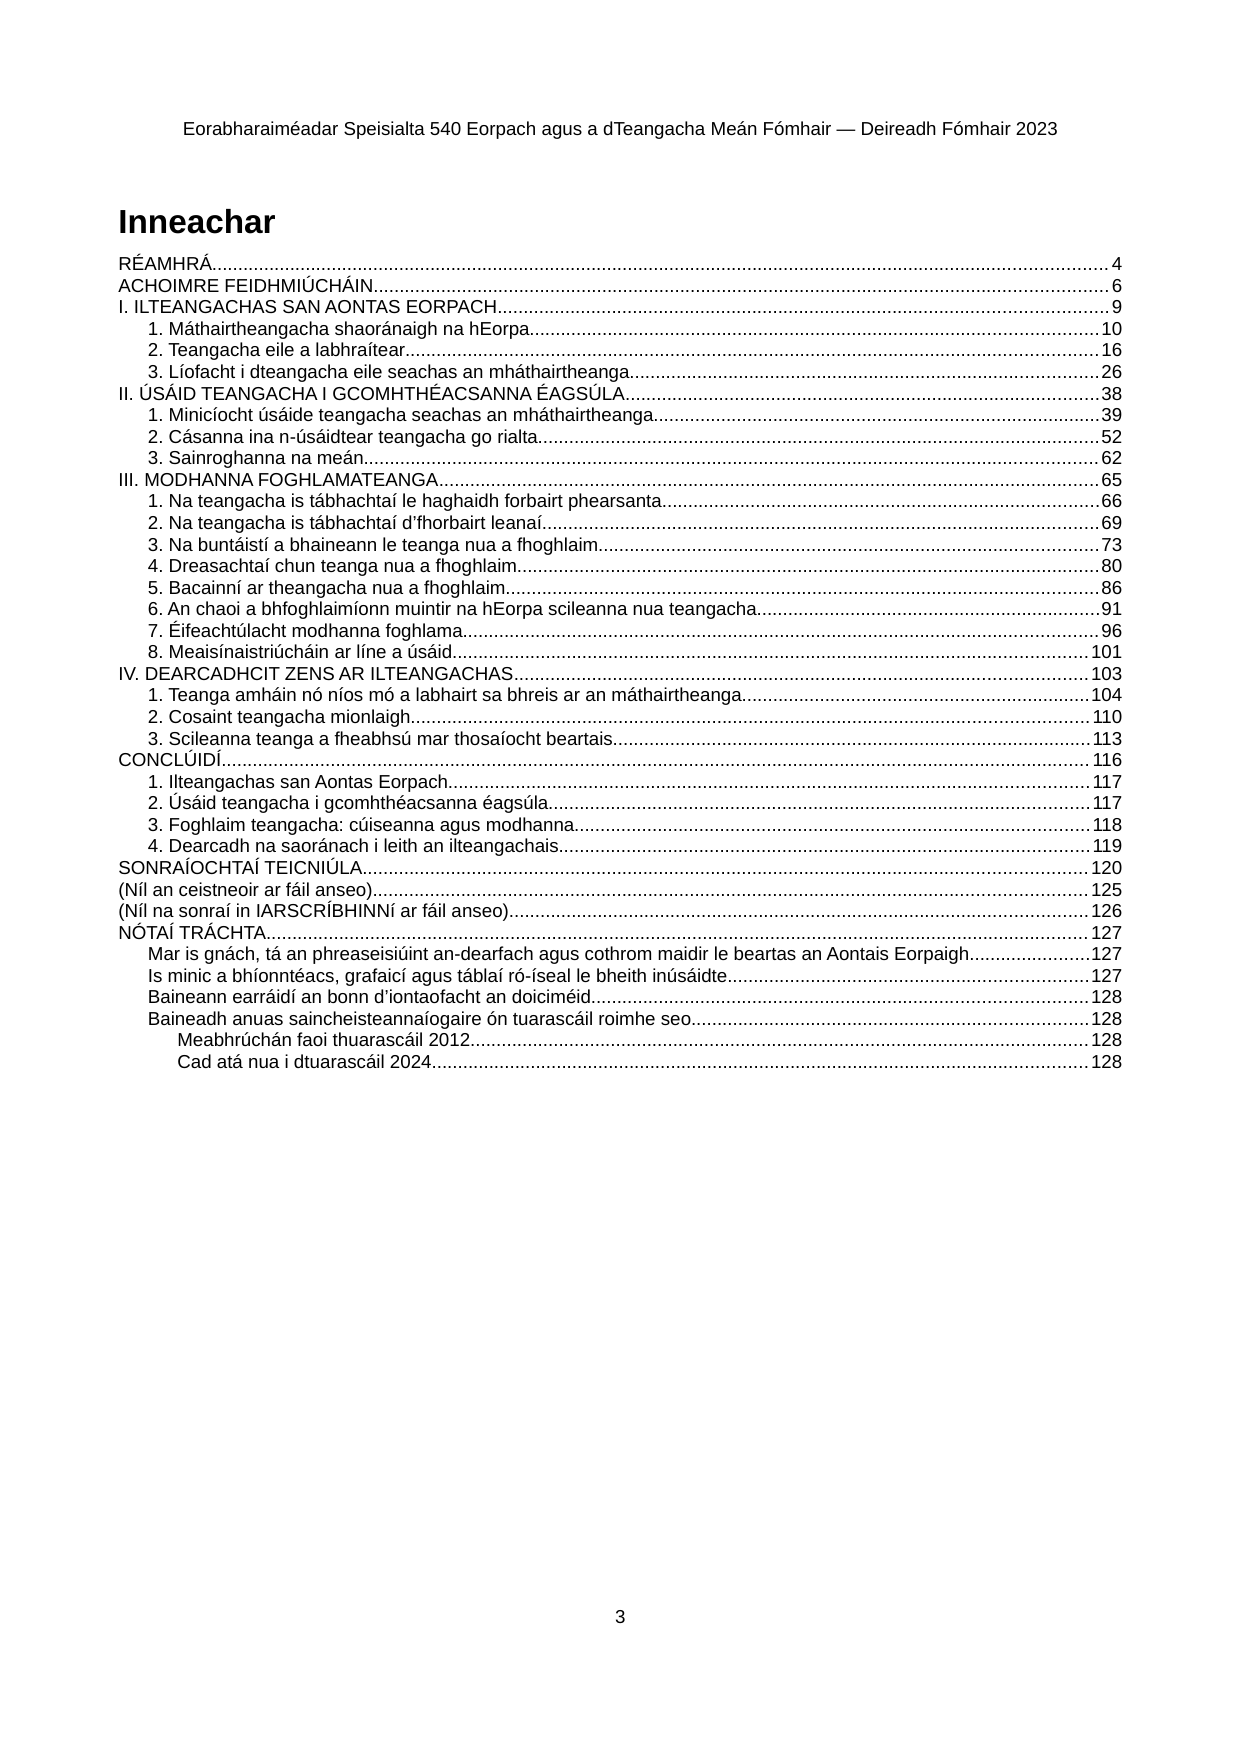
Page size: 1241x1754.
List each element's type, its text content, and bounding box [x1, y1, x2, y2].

text 7. Éifeachtúlacht modhanna foghlama 96 [148, 619, 1122, 641]
text 2. Úsáid teangacha i gcomhthéacsanna éagsúla 117 [148, 792, 1122, 814]
text Meabhrúchán faoi thuarascáil 2012 128 [177, 1029, 1122, 1051]
text (Níl na sonraí in IARSCRÍBHINNí ar fáil anseo) 126 [118, 900, 1122, 921]
text 8. Meaisínaistriúcháin ar líne a úsáid 101 [148, 641, 1122, 663]
text II. ÚSÁID TEANGACHA I GCOMHTHÉACSANNA ÉAGSÚLA 38 [118, 382, 1122, 404]
text 3. Foghlaim teangacha: cúiseanna agus modhanna 118 [148, 814, 1122, 835]
text I. ILTEANGACHAS SAN AONTAS EORPACH 9 [118, 296, 1122, 318]
text 2. Cosaint teangacha mionlaigh 110 [148, 706, 1122, 727]
text SONRAÍOCHTAÍ TEICNIÚLA 120 [118, 857, 1122, 878]
text 5. Bacainní ar theangacha nua a fhoghlaim 86 [148, 576, 1122, 598]
text 1. Ilteangachas san Aontas Eorpach 117 [148, 771, 1122, 792]
text 3. Scileanna teanga a fheabhsú mar thosaíocht beartais 113 [148, 727, 1122, 749]
text RÉAMHRÁ 4 [118, 253, 1122, 274]
text (Níl an ceistneoir ar fáil anseo) 125 [118, 878, 1122, 900]
text 1. Teanga amháin nó níos mó a labhairt sa bhreis ar an máthairtheanga 104 [148, 684, 1122, 706]
text CONCLÚIDÍ 116 [118, 749, 1122, 771]
text NÓTAÍ TRÁCHTA 127 [118, 921, 1122, 943]
text 4. Dearcadh na saoránach i leith an ilteangachais 119 [148, 835, 1122, 857]
text Is minic a bhíonntéacs, grafaicí agus táblaí ró-íseal le bheith inúsáidte 127 [148, 964, 1122, 986]
text IV. DEARCADHCIT ZENS AR ILTEANGACHAS 103 [118, 663, 1122, 684]
text 2. Teangacha eile a labhraítear 16 [148, 339, 1122, 361]
text III. MODHANNA FOGHLAMATEANGA 65 [118, 469, 1122, 490]
text 1. Na teangacha is tábhachtaí le haghaidh forbairt phearsanta 66 [148, 490, 1122, 512]
text ACHOIMRE FEIDHMIÚCHÁIN 6 [118, 274, 1122, 296]
text Cad atá nua i dtuarascáil 2024 128 [177, 1051, 1122, 1072]
text Baineann earráidí an bonn d’iontaofacht an doiciméid 128 [148, 986, 1122, 1008]
text 4. Dreasachtaí chun teanga nua a fhoghlaim 80 [148, 555, 1122, 576]
text 1. Máthairtheangacha shaoránaigh na hEorpa 10 [148, 318, 1122, 339]
text 3. Na buntáistí a bhaineann le teanga nua a fhoghlaim 73 [148, 533, 1122, 555]
text 6. An chaoi a bhfoghlaimíonn muintir na hEorpa scileanna nua teangacha 91 [148, 598, 1122, 619]
subtitle Inneachar [118, 202, 1122, 241]
text 2. Cásanna ina n-úsáidtear teangacha go rialta 52 [148, 426, 1122, 447]
text 1. Minicíocht úsáide teangacha seachas an mháthairtheanga 39 [148, 404, 1122, 426]
text 3. Líofacht i dteangacha eile seachas an mháthairtheanga 26 [148, 361, 1122, 382]
text 2. Na teangacha is tábhachtaí d’fhorbairt leanaí 69 [148, 512, 1122, 533]
text Baineadh anuas saincheisteannaíogaire ón tuarascáil roimhe seo 128 [148, 1008, 1122, 1029]
text 3. Sainroghanna na meán 62 [148, 447, 1122, 469]
text Mar is gnách, tá an phreaseisiúint an-dearfach agus cothrom maidir le beartas an Aontais Eorpaigh. 127 [148, 943, 1122, 964]
